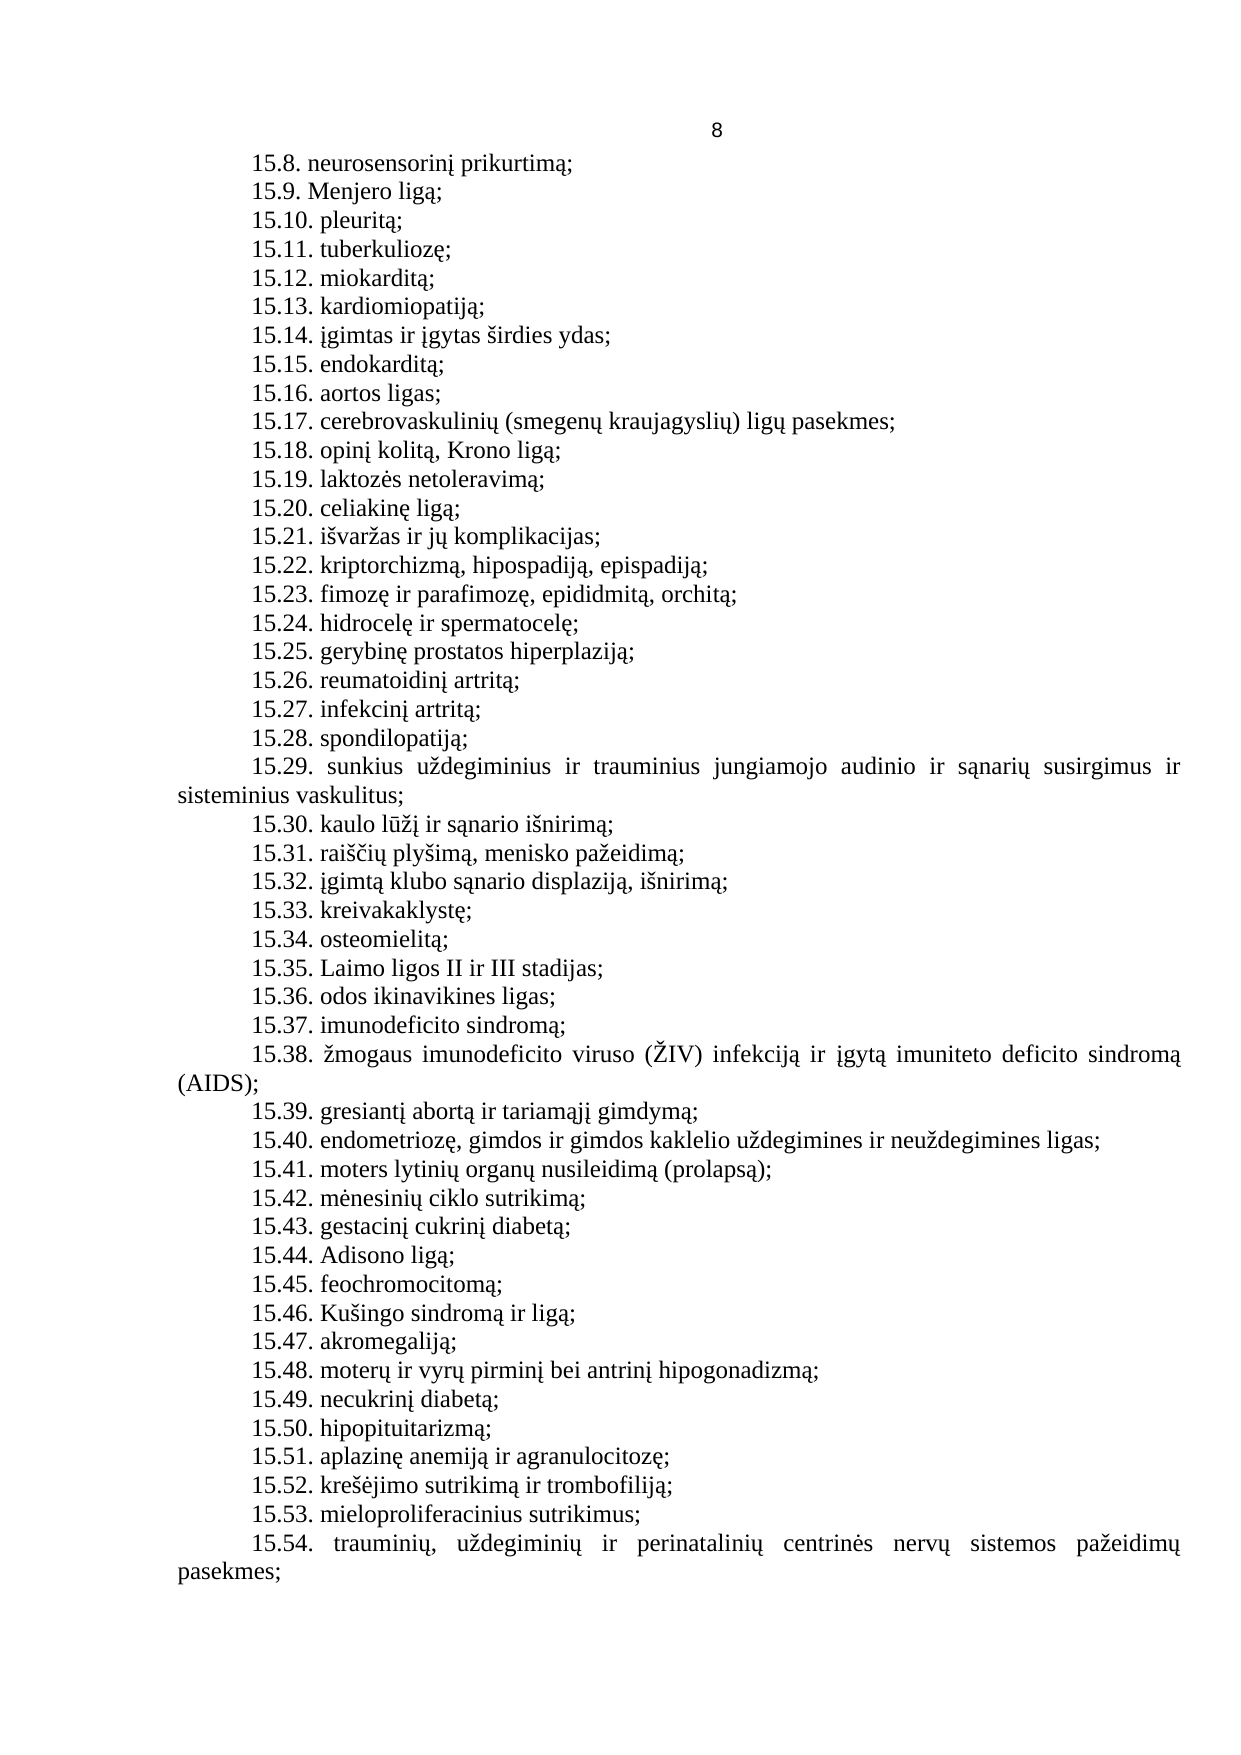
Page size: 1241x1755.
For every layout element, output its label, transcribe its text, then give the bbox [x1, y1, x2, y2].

text 15.47. akromegaliją; [177, 1326, 1181, 1355]
text 15.39. gresiantį abortą ir tariamąjį gimdymą; [177, 1096, 1181, 1125]
text 15.31. raiščių plyšimą, menisko pažeidimą; [177, 838, 1181, 866]
text 15.16. aortos ligas; [177, 378, 1181, 406]
text 15.54. trauminių, uždegiminių ir perinatalinių centrinės nervų sistemos pažeidimų pasekmes; [177, 1528, 1181, 1585]
text 15.41. moters lytinių organų nusileidimą (prolapsą); [177, 1154, 1181, 1183]
text 15.27. infekcinį artritą; [177, 694, 1181, 723]
text 15.14. įgimtas ir įgytas širdies ydas; [177, 320, 1181, 349]
text 15.49. necukrinį diabetą; [177, 1384, 1181, 1413]
text 15.43. gestacinį cukrinį diabetą; [177, 1211, 1181, 1240]
text 15.17. cerebrovaskulinių (smegenų kraujagyslių) ligų pasekmes; [177, 406, 1181, 435]
text 15.11. tuberkuliozę; [177, 234, 1181, 263]
text 15.20. celiakinę ligą; [177, 493, 1181, 521]
text 15.29. sunkius uždegiminius ir trauminius jungiamojo audinio ir sąnarių susirgimus ir sisteminius vaskulitus; [177, 751, 1181, 809]
text 15.25. gerybinę prostatos hiperplaziją; [177, 636, 1181, 665]
text 15.38. žmogaus imunodeficito viruso (ŽIV) infekciją ir įgytą imuniteto deficito sindromą (AIDS); [177, 1039, 1181, 1096]
text 15.15. endokarditą; [177, 349, 1181, 378]
text 15.35. Laimo ligos II ir III stadijas; [177, 953, 1181, 981]
text 15.28. spondilopatiją; [177, 723, 1181, 751]
text 15.13. kardiomiopatiją; [177, 291, 1181, 320]
text 15.52. krešėjimo sutrikimą ir trombofiliją; [177, 1470, 1181, 1499]
text 15.30. kaulo lūžį ir sąnario išnirimą; [177, 809, 1181, 838]
text 15.44. Adisono ligą; [177, 1240, 1181, 1269]
text 15.8. neurosensorinį prikurtimą; [177, 148, 1181, 176]
text 15.50. hipopituitarizmą; [177, 1413, 1181, 1441]
text 15.19. laktozės netoleravimą; [177, 464, 1181, 493]
text 15.45. feochromocitomą; [177, 1269, 1181, 1298]
text 15.24. hidrocelę ir spermatocelę; [177, 608, 1181, 636]
text 15.10. pleuritą; [177, 205, 1181, 234]
text 15.26. reumatoidinį artritą; [177, 665, 1181, 694]
text 15.42. mėnesinių ciklo sutrikimą; [177, 1183, 1181, 1211]
text 15.53. mieloproliferacinius sutrikimus; [177, 1499, 1181, 1528]
text 15.18. opinį kolitą, Krono ligą; [177, 435, 1181, 464]
text 15.46. Kušingo sindromą ir ligą; [177, 1298, 1181, 1326]
text 15.33. kreivakaklystę; [177, 895, 1181, 924]
text 15.12. miokarditą; [177, 263, 1181, 291]
text 15.36. odos ikinavikines ligas; [177, 981, 1181, 1010]
text 15.23. fimozę ir parafimozę, epididmitą, orchitą; [177, 579, 1181, 608]
text 15.21. išvaržas ir jų komplikacijas; [177, 521, 1181, 550]
text 15.40. endometriozę, gimdos ir gimdos kaklelio uždegimines ir neuždegimines ligas; [177, 1125, 1181, 1154]
text 15.34. osteomielitą; [177, 924, 1181, 953]
text 15.9. Menjero ligą; [177, 176, 1181, 205]
text 15.37. imunodeficito sindromą; [177, 1010, 1181, 1039]
text 15.51. aplazinę anemiją ir agranulocitozę; [177, 1441, 1181, 1470]
text 15.48. moterų ir vyrų pirminį bei antrinį hipogonadizmą; [177, 1355, 1181, 1384]
text 15.22. kriptorchizmą, hipospadiją, epispadiją; [177, 550, 1181, 579]
text 15.32. įgimtą klubo sąnario displaziją, išnirimą; [177, 866, 1181, 895]
